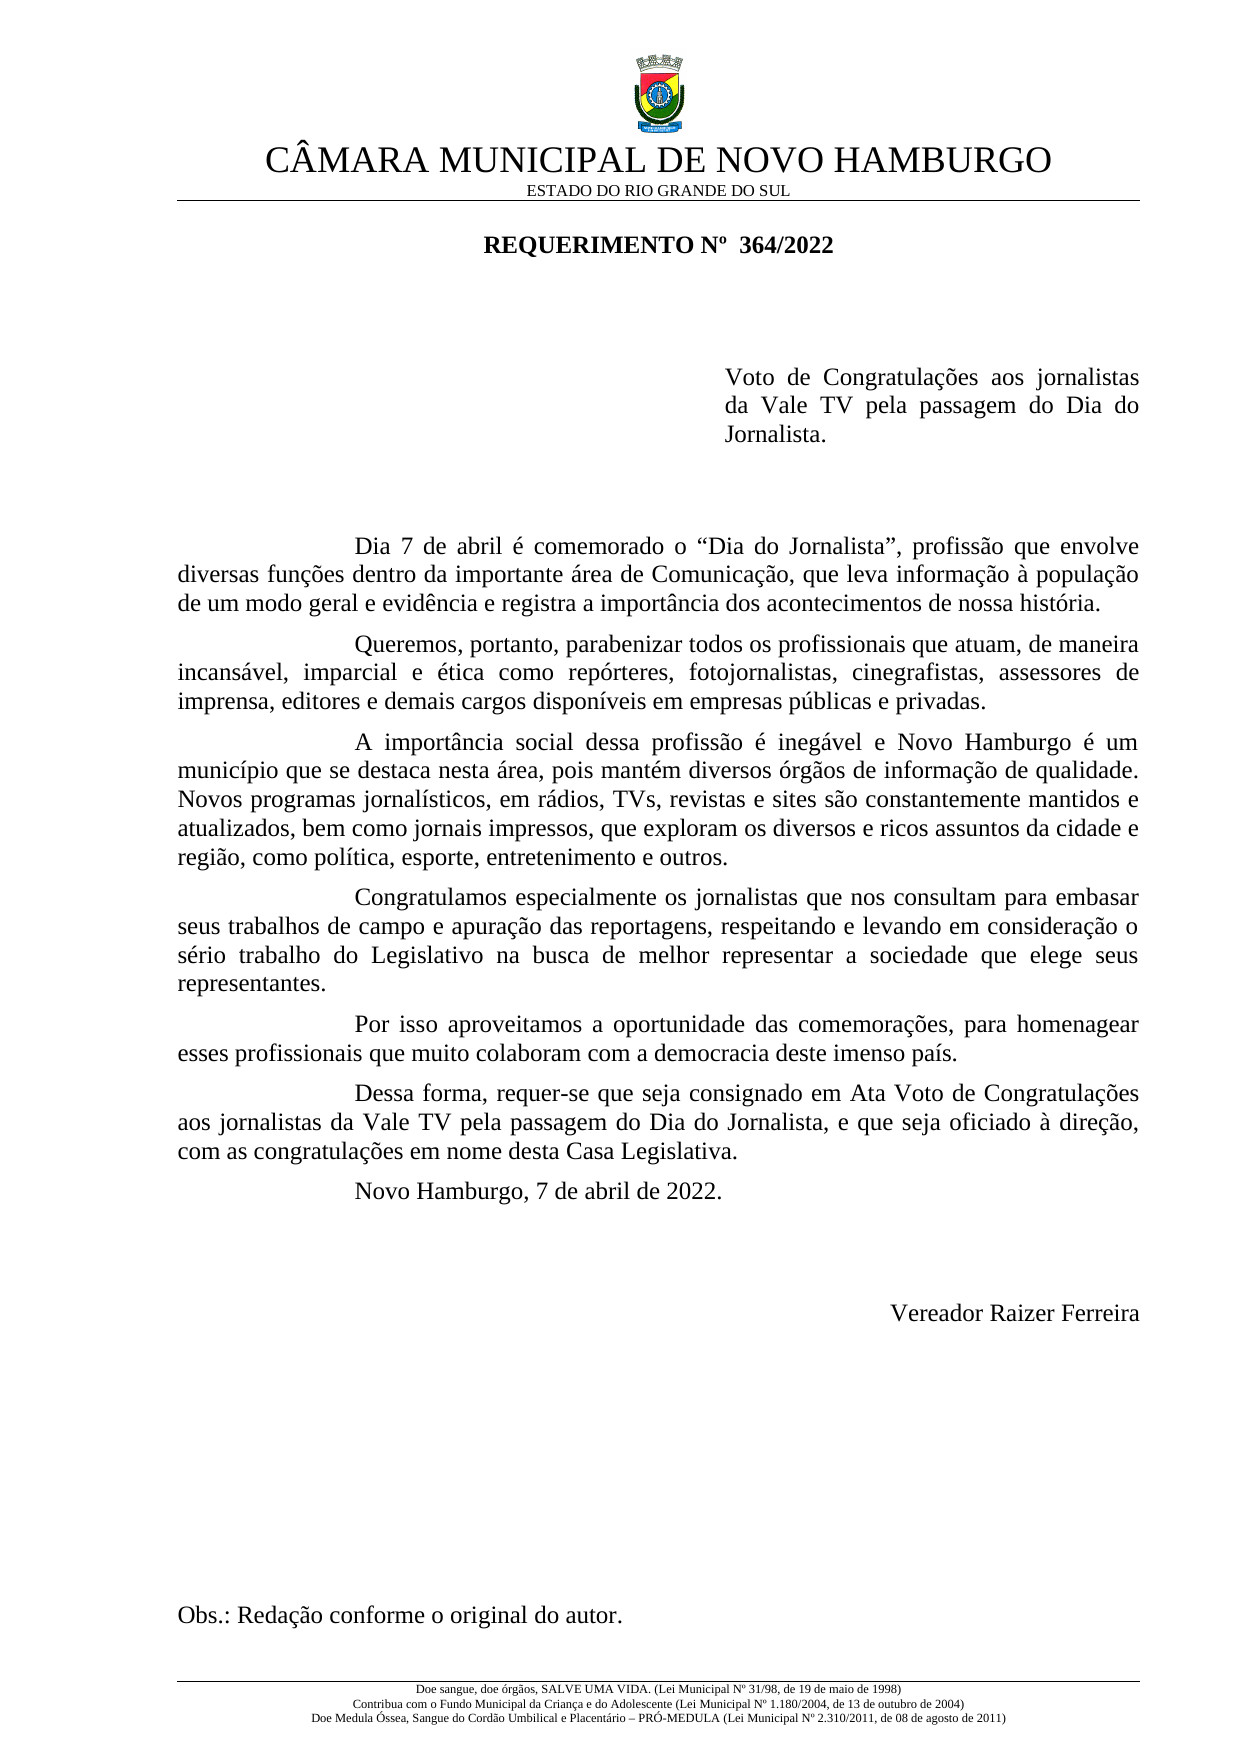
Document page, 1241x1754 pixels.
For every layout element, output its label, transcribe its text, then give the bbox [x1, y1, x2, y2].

text Dia 7 de abril é comemorado o “Dia do Jornalista”, profissão que envolve diversas funções dentro da importante área de Comunicação, que leva informação à população de um modo geral e evidência e registra a importância dos acontecimentos de nossa história. [177, 531, 1140, 617]
text Congratulamos especialmente os jornalistas que nos consultam para embasar seus trabalhos de campo e apuração das reportagens, respeitando e levando em consideração o sério trabalho do Legislativo na busca de melhor representar a sociedade que elege seus representantes. [177, 882, 1140, 997]
picture [630, 48, 687, 137]
title REQUERIMENTO Nº 364/2022 [177, 230, 1140, 259]
text Voto de Congratulações aos jornalistas da Vale TV pela passagem do Dia do Jornalista. [724, 362, 1140, 448]
text Obs.: Redação conforme o original do autor. [177, 1600, 1140, 1628]
text A importância social dessa profissão é inegável e Novo Hamburgo é um município que se destaca nesta área, pois mantém diversos órgãos de informação de qualidade. Novos programas jornalísticos, em rádios, TVs, revistas e sites são constantemente mantidos e atualizados, bem como jornais impressos, que exploram os diversos e ricos assuntos da cidade e região, como política, esporte, entretenimento e outros. [177, 727, 1140, 871]
text Novo Hamburgo, 7 de abril de 2022. [177, 1176, 1140, 1205]
text Dessa forma, requer-se que seja consignado em Ata Voto de Congratulações aos jornalistas da Vale TV pela passagem do Dia do Jornalista, e que seja oficiado à direção, com as congratulações em nome desta Casa Legislativa. [177, 1078, 1140, 1164]
text Queremos, portanto, parabenizar todos os profissionais que atuam, de maneira incansável, imparcial e ética como repórteres, fotojornalistas, cinegrafistas, assessores de imprensa, editores e demais cargos disponíveis em empresas públicas e privadas. [177, 629, 1140, 715]
text Vereador Raizer Ferreira [177, 1298, 1140, 1327]
text Por isso aproveitamos a oportunidade das comemorações, para homenagear esses profissionais que muito colaboram com a democracia deste imenso país. [177, 1009, 1140, 1067]
